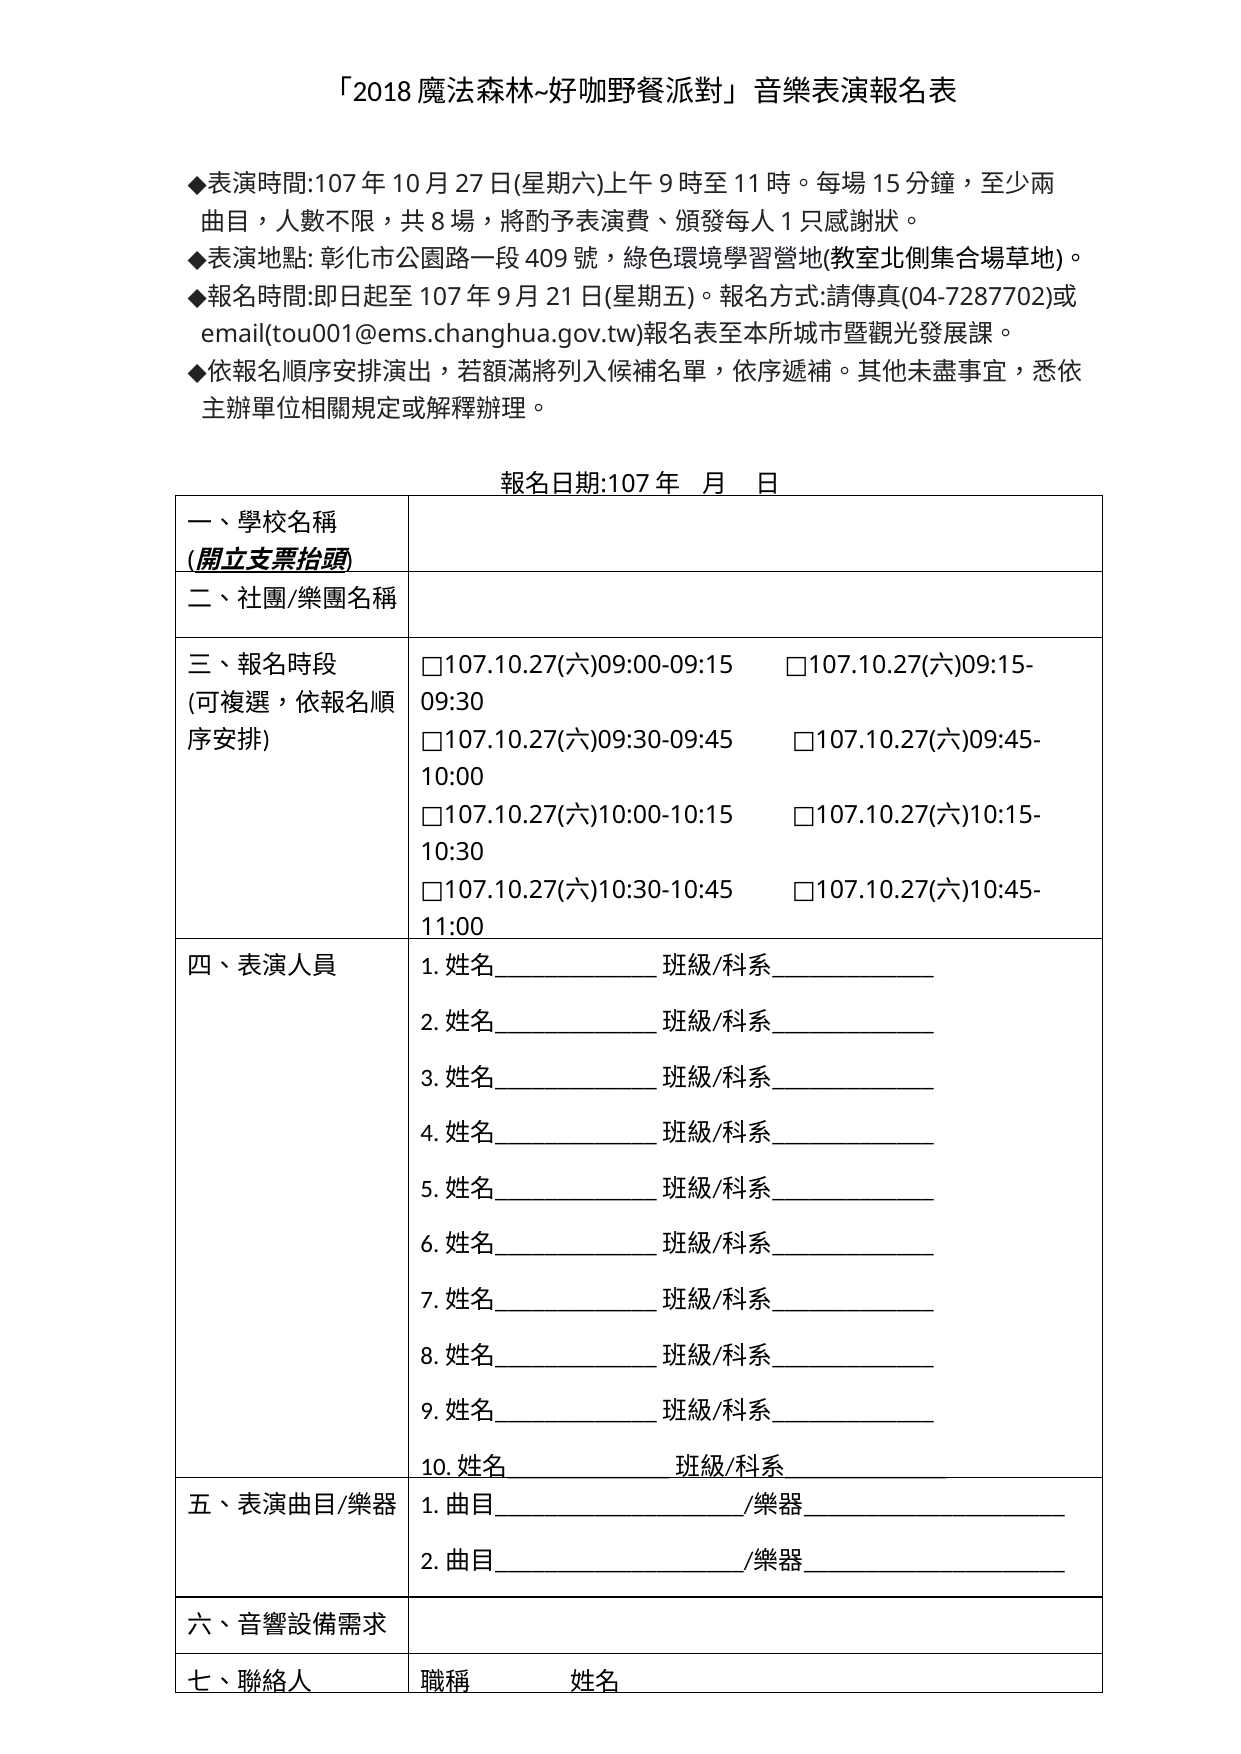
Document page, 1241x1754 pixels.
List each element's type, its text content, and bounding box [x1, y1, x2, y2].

text 曲目，人數不限，共8場，將酌予表演費、頒發每人1只感謝狀。 [187, 194, 1093, 232]
table_cell [409, 572, 1102, 637]
table_cell 1. 姓名_____________ 班級/科系_____________ 2. 姓名_____________ 班級/科系_____________ 3. 姓名_____________ 班級/科系_____________ 4. 姓名_____________ 班級/科系_____________ 5. 姓名_____________ 班級/科系_____________ 6. 姓名_____________ 班級/科系_____________ 7. 姓名_____________ 班級/科系_____________ 8. 姓名_____________ 班級/科系_____________ 9. 姓名_____________ 班級/科系_____________ 10. 姓名_____________ 班級/科系_____________ [409, 939, 1102, 1477]
table_header [409, 496, 1102, 571]
table_cell [409, 1598, 1102, 1653]
text ◆報名時間:即日起至107年9月21日(星期五)。報名方式:請傳真(04-7287702)或 [187, 269, 1093, 307]
table_cell 五、表演曲目/樂器 [176, 1478, 408, 1596]
table_cell 1. 曲目____________________/樂器_____________________ 2. 曲目____________________/樂器_____________________ [409, 1478, 1102, 1596]
text 報名日期:107年 月 日 [187, 457, 1093, 494]
text 主辦單位相關規定或解釋辦理。 [187, 382, 1093, 419]
table_cell 職稱 姓名 [409, 1654, 1102, 1692]
text ◆表演時間:107年10月27日(星期六)上午9時至11時。每場15分鐘，至少兩 [187, 157, 1093, 194]
table_cell 二、社團/樂團名稱 [176, 572, 408, 637]
table_cell 六、音響設備需求 [176, 1598, 408, 1653]
table_cell 七、聯絡人 [176, 1654, 408, 1692]
text 「2018魔法森林~好咖野餐派對」音樂表演報名表 [187, 44, 1093, 119]
table_cell 三、報名時段 (可複選，依報名順序安排) [176, 638, 408, 938]
table_cell □107.10.27(六)09:00-09:15 □107.10.27(六)09:15-09:30 □107.10.27(六)09:30-09:45 □107.10.27(六)09:45-10:00 □107.10.27(六)10:00-10:15 □107.10.27(六)10:15-10:30 □107.10.27(六)10:30-10:45 □107.10.27(六)10:45-11:00 [409, 638, 1102, 938]
text ◆依報名順序安排演出，若額滿將列入候補名單，依序遞補。其他未盡事宜，悉依 [187, 344, 1093, 382]
table_cell 四、表演人員 [176, 939, 408, 1477]
text email(tou001@ems.changhua.gov.tw)報名表至本所城市暨觀光發展課。 [187, 307, 1093, 344]
text ◆表演地點: 彰化市公園路一段409號，綠色環境學習營地(教室北側集合場草地)。 [187, 232, 1093, 269]
table_header 一、學校名稱 (開立支票抬頭) [176, 496, 408, 571]
